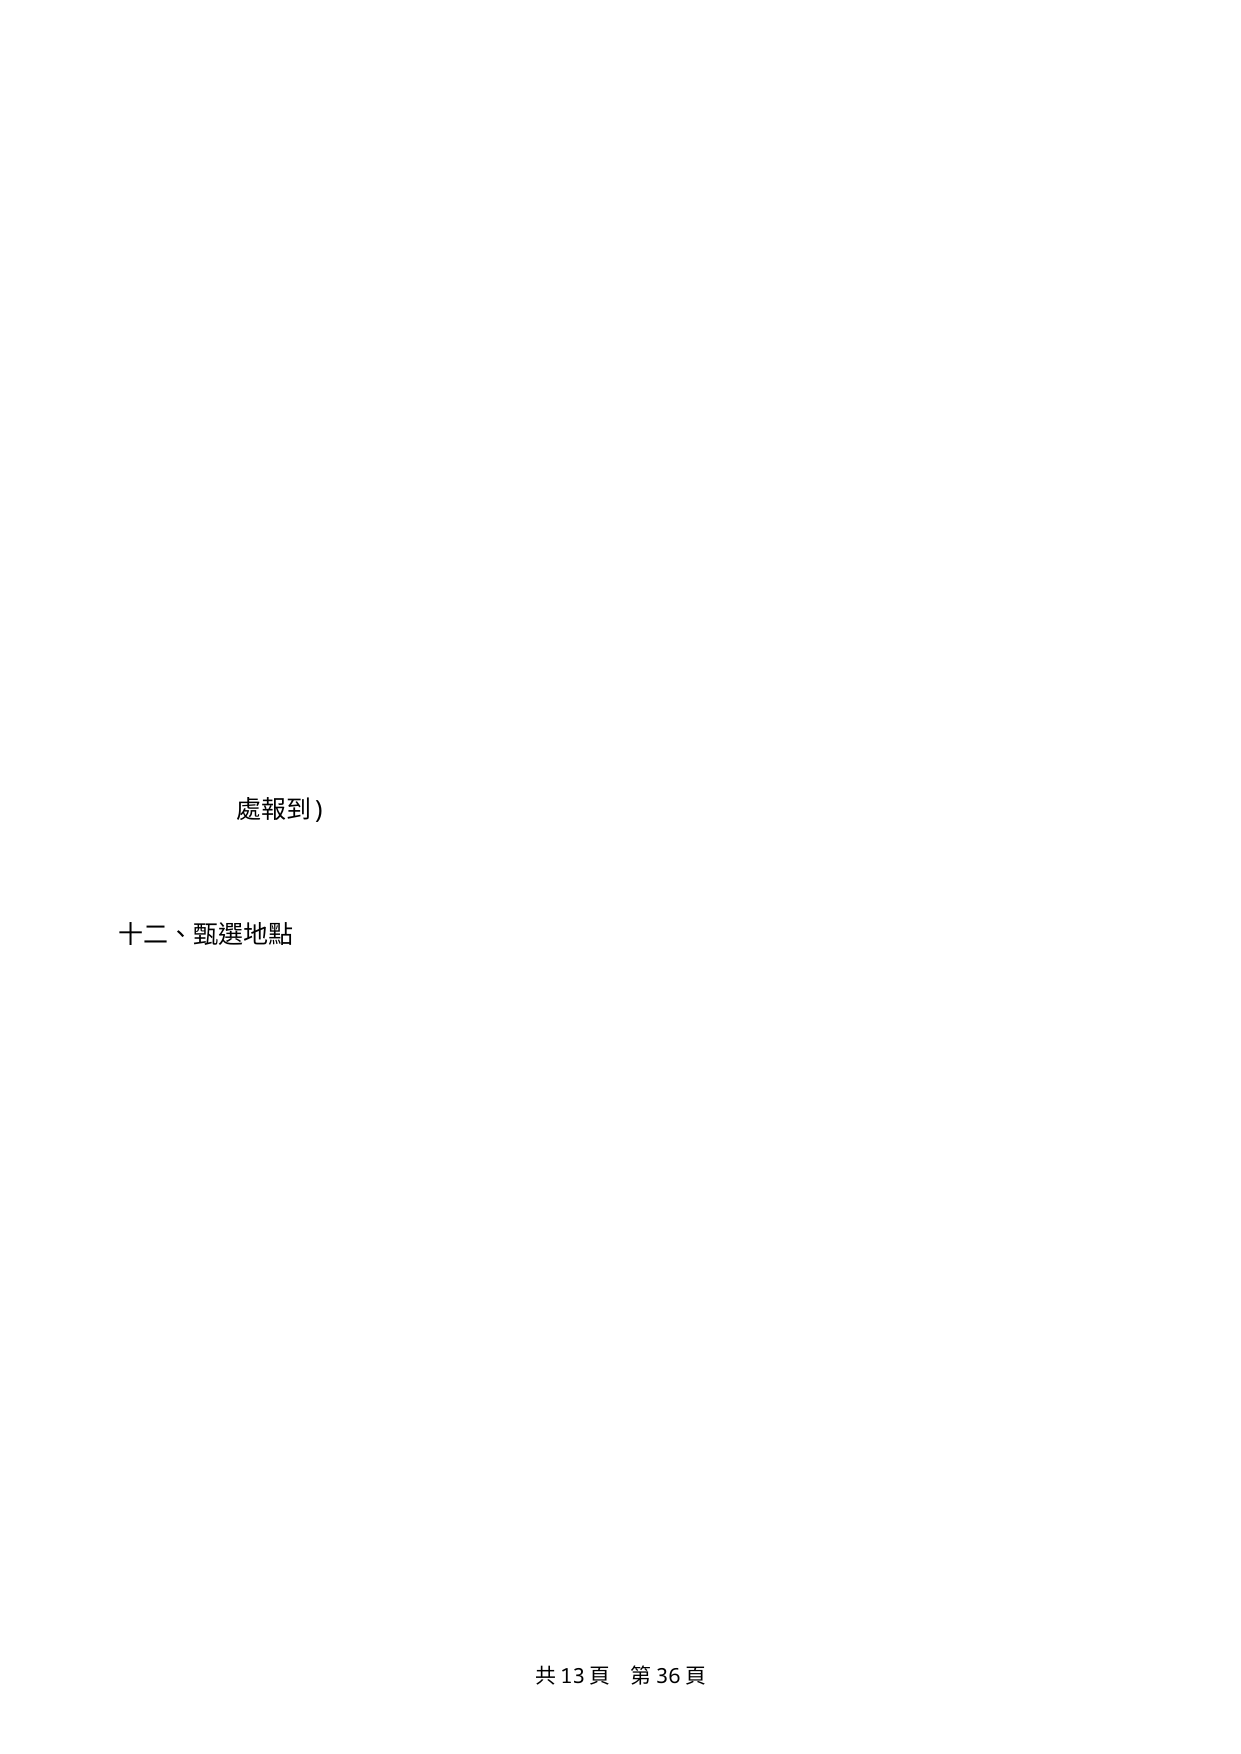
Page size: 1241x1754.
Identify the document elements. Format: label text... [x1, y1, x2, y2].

text 處報到) [163, 766, 1122, 828]
text 十二、甄選地點 [118, 891, 1122, 953]
